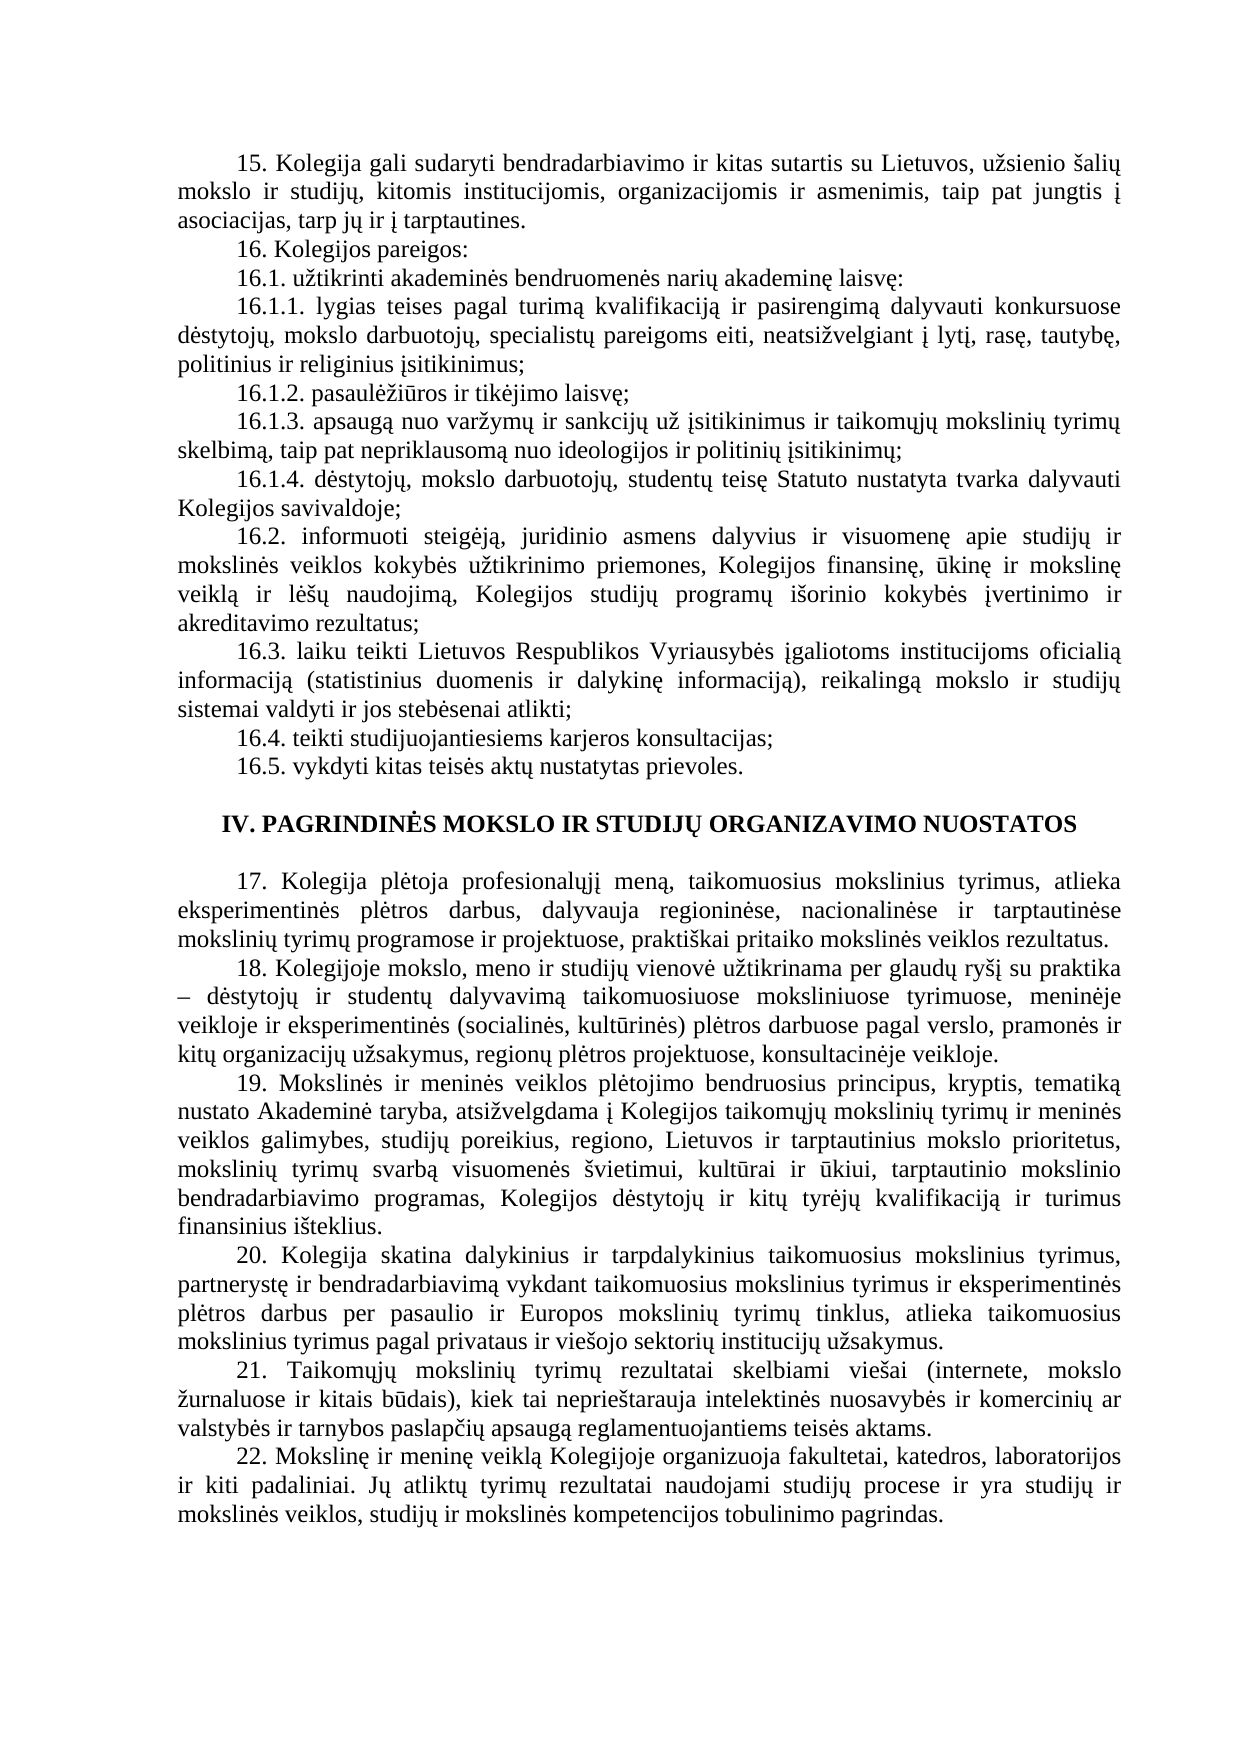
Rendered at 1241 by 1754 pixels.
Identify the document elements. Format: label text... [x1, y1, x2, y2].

text 19. Mokslinės ir meninės veiklos plėtojimo bendruosius principus, kryptis, tematiką nustato Akademinė taryba, atsižvelgdama į Kolegijos taikomųjų mokslinių tyrimų ir meninės veiklos galimybes, studijų poreikius, regiono, Lietuvos ir tarptautinius mokslo prioritetus, mokslinių tyrimų svarbą visuomenės švietimui, kultūrai ir ūkiui, tarptautinio mokslinio bendradarbiavimo programas, Kolegijos dėstytojų ir kitų tyrėjų kvalifikaciją ir turimus finansinius išteklius. [177, 1068, 1122, 1240]
text 16.1.2. pasaulėžiūros ir tikėjimo laisvę; [177, 378, 1122, 406]
text 16.1. užtikrinti akademinės bendruomenės narių akademinę laisvę: [177, 263, 1122, 291]
text 18. Kolegijoje mokslo, meno ir studijų vienovė užtikrinama per glaudų ryšį su praktika – dėstytojų ir studentų dalyvavimą taikomuosiuose moksliniuose tyrimuose, meninėje veikloje ir eksperimentinės (socialinės, kultūrinės) plėtros darbuose pagal verslo, pramonės ir kitų organizacijų užsakymus, regionų plėtros projektuose, konsultacinėje veikloje. [177, 953, 1122, 1068]
text 16.3. laiku teikti Lietuvos Respublikos Vyriausybės įgaliotoms institucijoms oficialią informaciją (statistinius duomenis ir dalykinę informaciją), reikalingą mokslo ir studijų sistemai valdyti ir jos stebėsenai atlikti; [177, 636, 1122, 723]
text 15. Kolegija gali sudaryti bendradarbiavimo ir kitas sutartis su Lietuvos, užsienio šalių mokslo ir studijų, kitomis institucijomis, organizacijomis ir asmenimis, taip pat jungtis į asociacijas, tarp jų ir į tarptautines. [177, 148, 1122, 234]
text 16.1.4. dėstytojų, mokslo darbuotojų, studentų teisę Statuto nustatyta tvarka dalyvauti Kolegijos savivaldoje; [177, 464, 1122, 521]
text 16.4. teikti studijuojantiesiems karjeros konsultacijas; [177, 723, 1122, 751]
text IV. PAGRINDINĖS MOKSLO IR STUDIJŲ ORGANIZAVIMO NUOSTATOS [177, 809, 1122, 838]
text 21. Taikomųjų mokslinių tyrimų rezultatai skelbiami viešai (internete, mokslo žurnaluose ir kitais būdais), kiek tai neprieštarauja intelektinės nuosavybės ir komercinių ar valstybės ir tarnybos paslapčių apsaugą reglamentuojantiems teisės aktams. [177, 1355, 1122, 1441]
text 16.1.1. lygias teises pagal turimą kvalifikaciją ir pasirengimą dalyvauti konkursuose dėstytojų, mokslo darbuotojų, specialistų pareigoms eiti, neatsižvelgiant į lytį, rasę, tautybę, politinius ir religinius įsitikinimus; [177, 291, 1122, 378]
text 20. Kolegija skatina dalykinius ir tarpdalykinius taikomuosius mokslinius tyrimus, partnerystę ir bendradarbiavimą vykdant taikomuosius mokslinius tyrimus ir eksperimentinės plėtros darbus per pasaulio ir Europos mokslinių tyrimų tinklus, atlieka taikomuosius mokslinius tyrimus pagal privataus ir viešojo sektorių institucijų užsakymus. [177, 1240, 1122, 1355]
text 16.2. informuoti steigėją, juridinio asmens dalyvius ir visuomenę apie studijų ir mokslinės veiklos kokybės užtikrinimo priemones, Kolegijos finansinę, ūkinę ir mokslinę veiklą ir lėšų naudojimą, Kolegijos studijų programų išorinio kokybės įvertinimo ir akreditavimo rezultatus; [177, 521, 1122, 636]
text 17. Kolegija plėtoja profesionalųjį meną, taikomuosius mokslinius tyrimus, atlieka eksperimentinės plėtros darbus, dalyvauja regioninėse, nacionalinėse ir tarptautinėse mokslinių tyrimų programose ir projektuose, praktiškai pritaiko mokslinės veiklos rezultatus. [177, 866, 1122, 953]
text 22. Mokslinę ir meninę veiklą Kolegijoje organizuoja fakultetai, katedros, laboratorijos ir kiti padaliniai. Jų atliktų tyrimų rezultatai naudojami studijų procese ir yra studijų ir mokslinės veiklos, studijų ir mokslinės kompetencijos tobulinimo pagrindas. [177, 1441, 1122, 1528]
text 16. Kolegijos pareigos: [177, 234, 1122, 263]
text 16.1.3. apsaugą nuo varžymų ir sankcijų už įsitikinimus ir taikomųjų mokslinių tyrimų skelbimą, taip pat nepriklausomą nuo ideologijos ir politinių įsitikinimų; [177, 406, 1122, 464]
text 16.5. vykdyti kitas teisės aktų nustatytas prievoles. [177, 751, 1122, 780]
